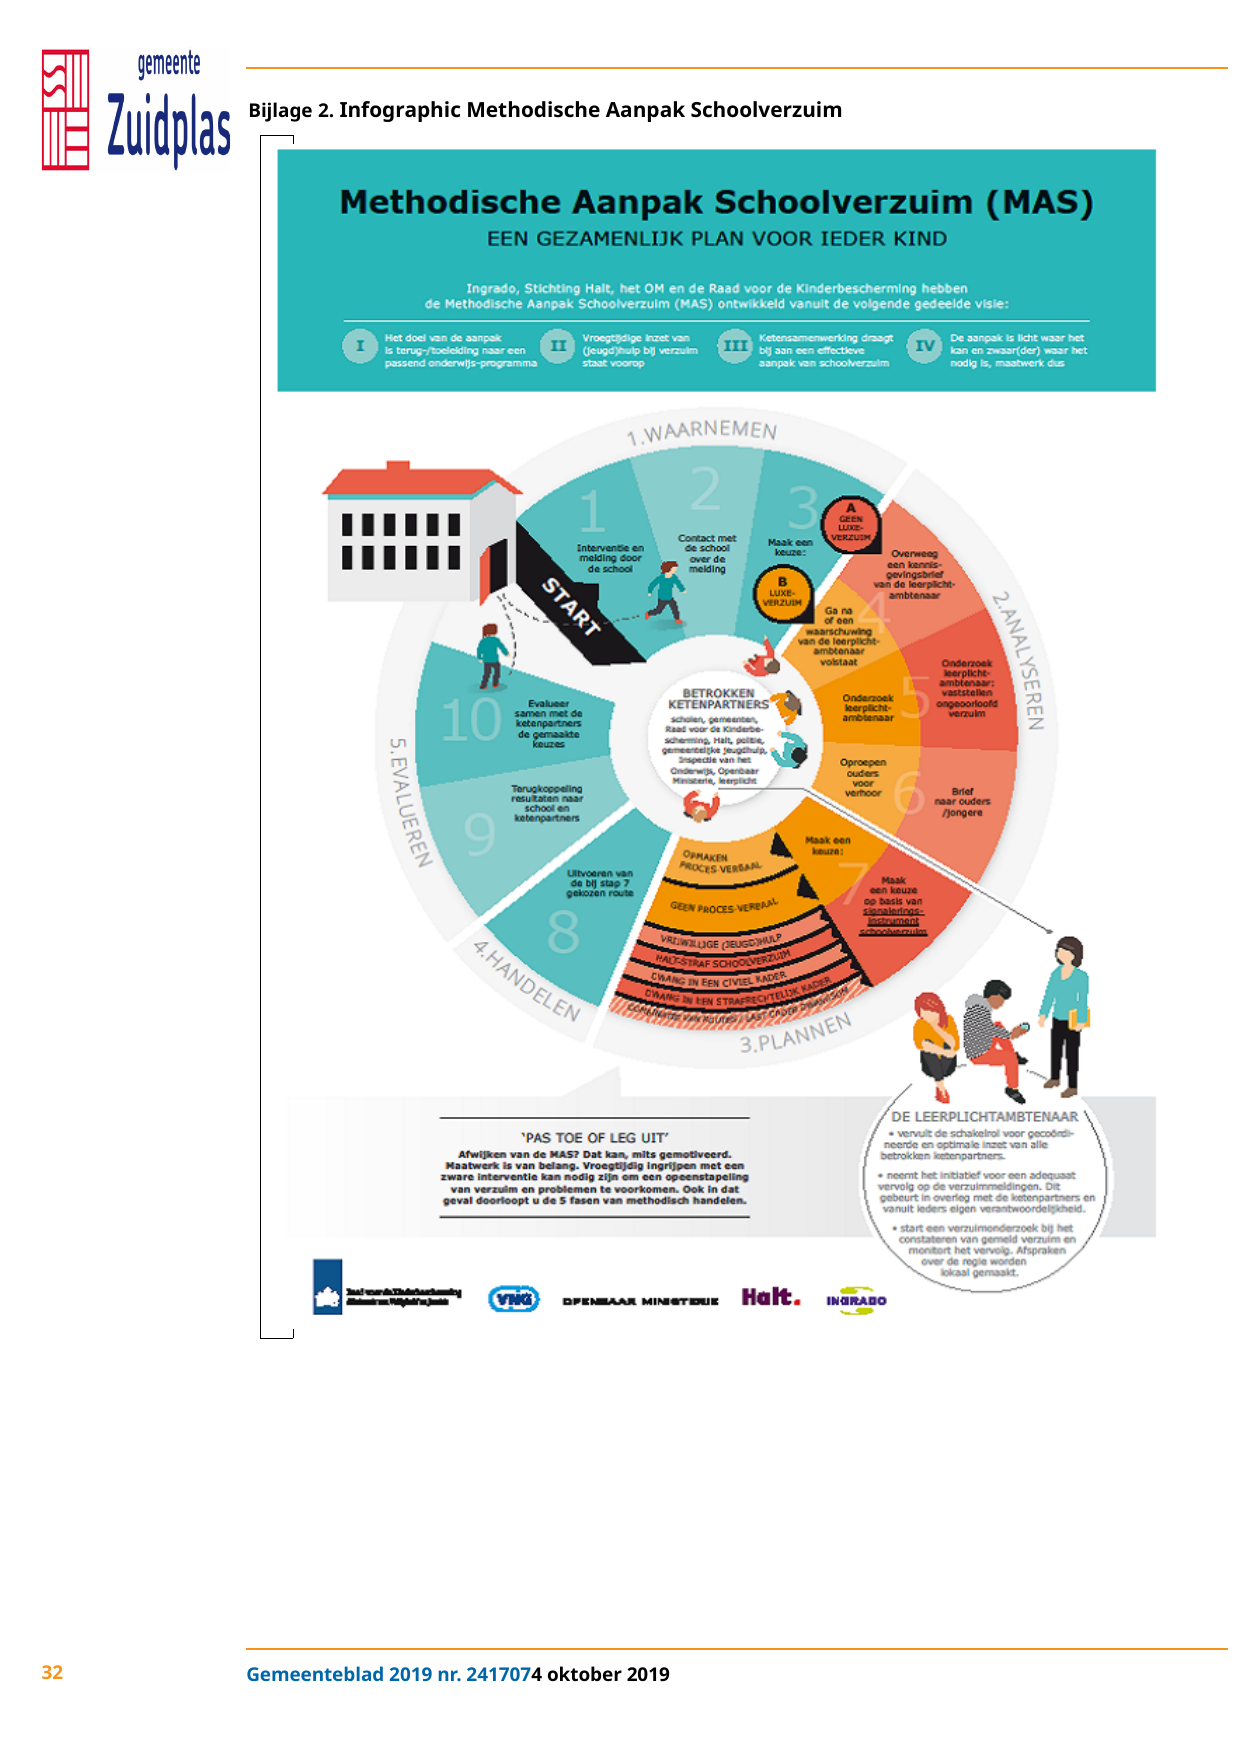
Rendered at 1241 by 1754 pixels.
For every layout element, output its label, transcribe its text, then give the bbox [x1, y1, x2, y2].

picture [41, 47, 231, 172]
text Bijlage 2. Infographic Methodische Aanpak Schoolverzuim [248, 95, 1152, 123]
picture [268, 144, 1173, 1329]
